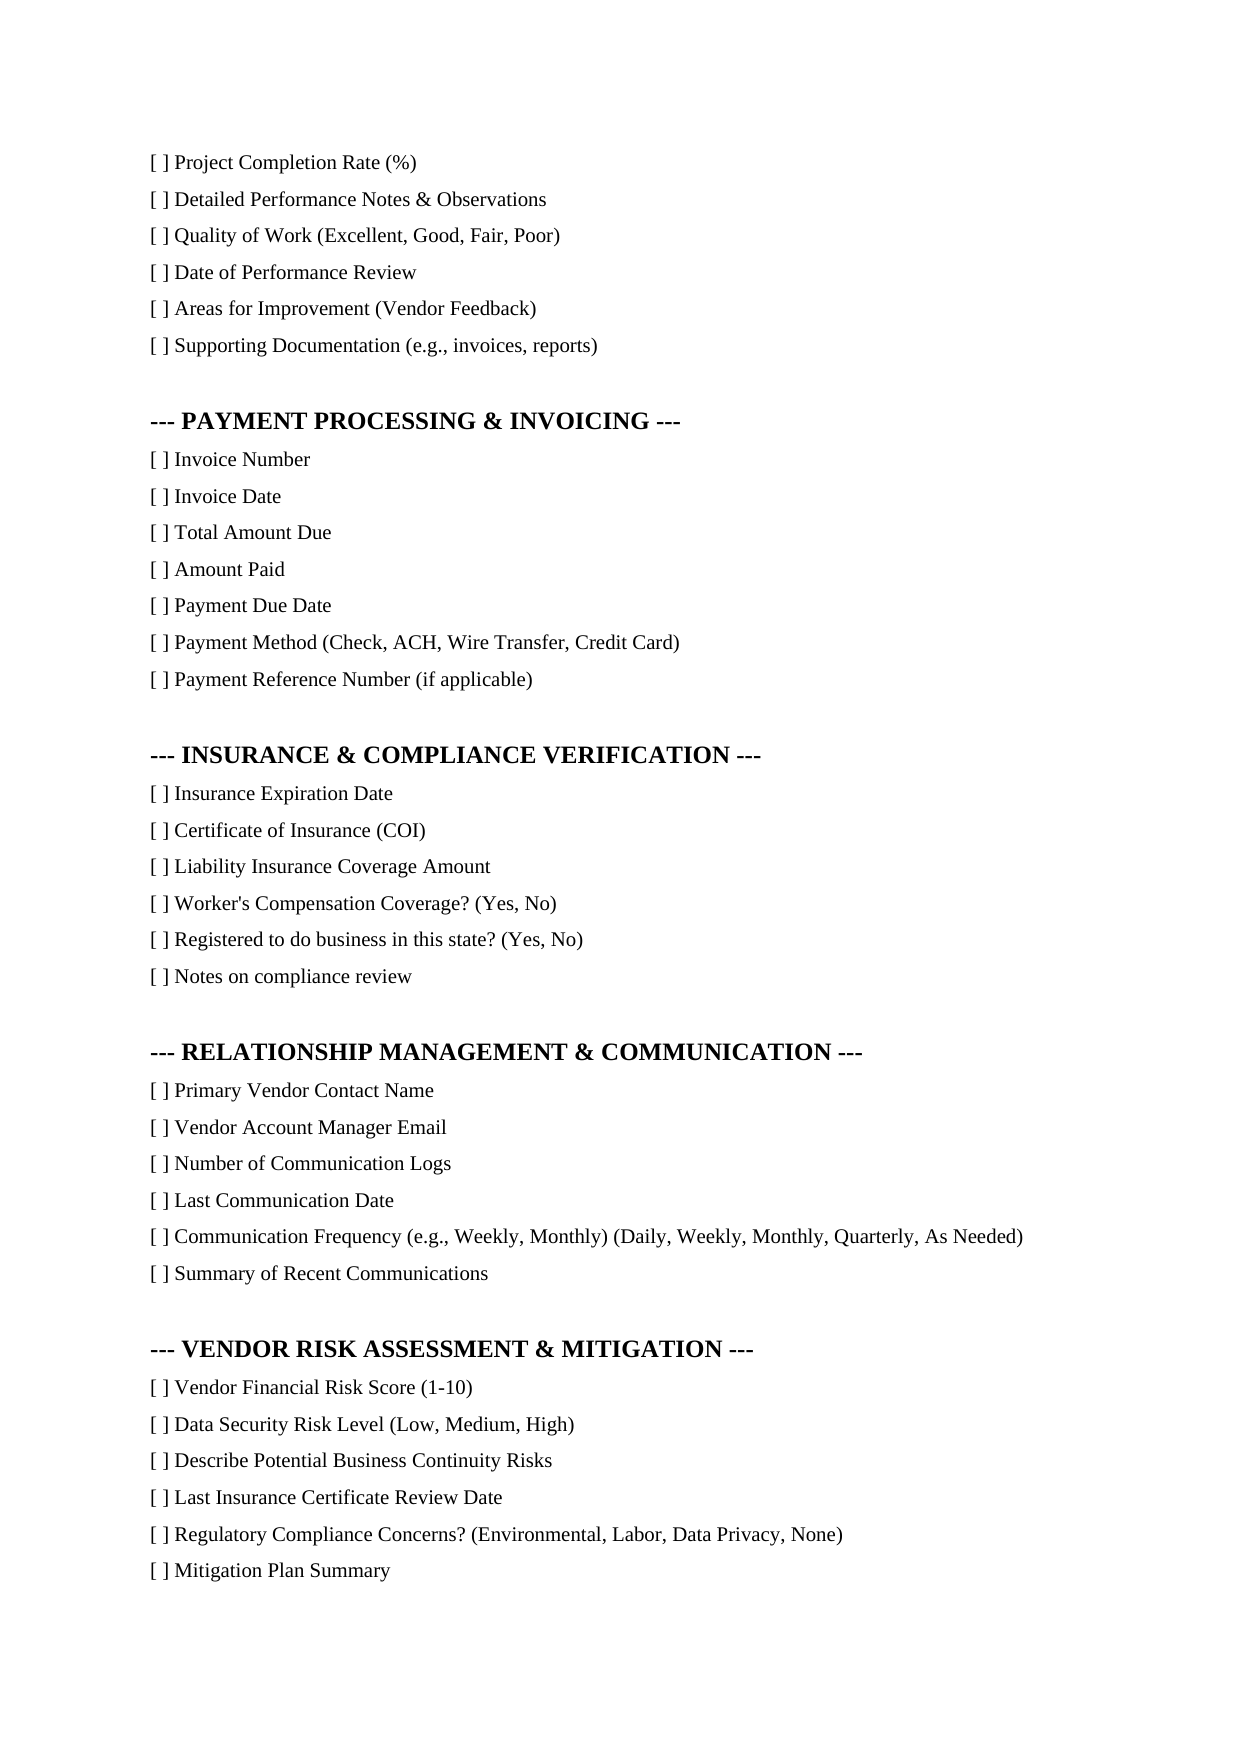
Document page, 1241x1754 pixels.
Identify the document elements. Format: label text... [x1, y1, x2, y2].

text [ ] Liability Insurance Coverage Amount [150, 854, 1090, 878]
text [ ] Certificate of Insurance (COI) [150, 817, 1090, 842]
text [ ] Last Insurance Certificate Review Date [150, 1485, 1090, 1509]
text --- INSURANCE & COMPLIANCE VERIFICATION --- [150, 740, 1090, 768]
text [ ] Insurance Expiration Date [150, 781, 1090, 805]
text [ ] Quality of Work (Excellent, Good, Fair, Poor) [150, 223, 1090, 247]
text --- PAYMENT PROCESSING & INVOICING --- [150, 406, 1090, 435]
text [ ] Total Amount Due [150, 520, 1090, 544]
text [ ] Amount Paid [150, 557, 1090, 581]
text [ ] Registered to do business in this state? (Yes, No) [150, 927, 1090, 951]
text [ ] Payment Method (Check, ACH, Wire Transfer, Credit Card) [150, 630, 1090, 654]
text --- VENDOR RISK ASSESSMENT & MITIGATION --- [150, 1334, 1090, 1363]
text [ ] Describe Potential Business Continuity Risks [150, 1448, 1090, 1472]
text [ ] Payment Reference Number (if applicable) [150, 667, 1090, 691]
text [ ] Number of Communication Logs [150, 1151, 1090, 1175]
text [ ] Last Communication Date [150, 1188, 1090, 1212]
text [ ] Primary Vendor Contact Name [150, 1078, 1090, 1102]
text [ ] Payment Due Date [150, 593, 1090, 617]
text [ ] Date of Performance Review [150, 260, 1090, 284]
text [ ] Project Completion Rate (%) [150, 150, 1090, 174]
text [ ] Regulatory Compliance Concerns? (Environmental, Labor, Data Privacy, None) [150, 1522, 1090, 1546]
text [ ] Worker's Compensation Coverage? (Yes, No) [150, 891, 1090, 915]
text [ ] Summary of Recent Communications [150, 1261, 1090, 1285]
text [ ] Vendor Financial Risk Score (1-10) [150, 1375, 1090, 1399]
text [ ] Notes on compliance review [150, 964, 1090, 988]
text --- RELATIONSHIP MANAGEMENT & COMMUNICATION --- [150, 1037, 1090, 1066]
text [ ] Detailed Performance Notes & Observations [150, 187, 1090, 211]
text [ ] Vendor Account Manager Email [150, 1115, 1090, 1139]
text [ ] Invoice Date [150, 484, 1090, 508]
text [ ] Areas for Improvement (Vendor Feedback) [150, 296, 1090, 320]
text [ ] Invoice Number [150, 447, 1090, 471]
text [ ] Supporting Documentation (e.g., invoices, reports) [150, 333, 1090, 357]
text [ ] Mitigation Plan Summary [150, 1558, 1090, 1582]
text [ ] Data Security Risk Level (Low, Medium, High) [150, 1412, 1090, 1436]
text [ ] Communication Frequency (e.g., Weekly, Monthly) (Daily, Weekly, Monthly, Quarterly, As Needed) [150, 1224, 1090, 1248]
